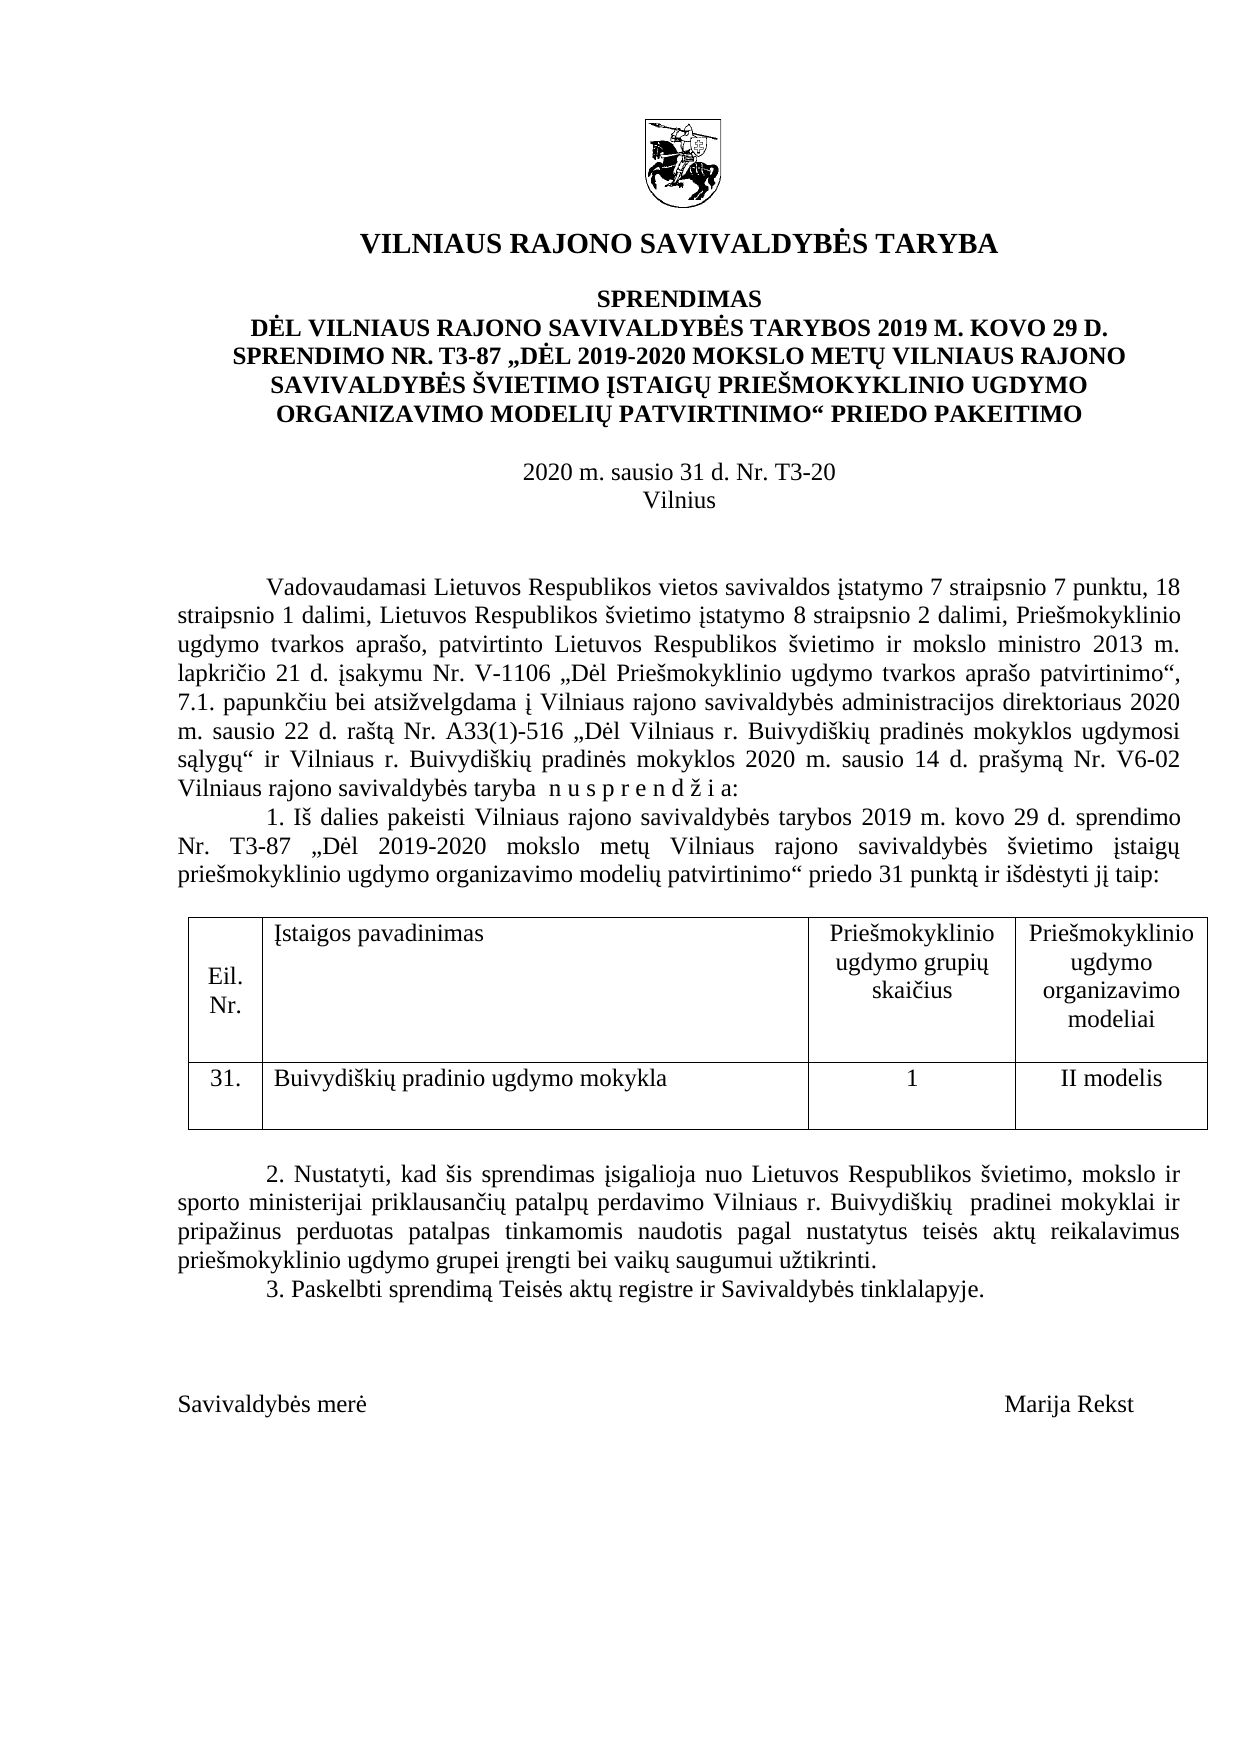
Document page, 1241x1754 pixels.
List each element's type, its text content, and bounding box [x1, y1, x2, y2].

table_cell 1 [809, 1063, 1015, 1129]
text Vadovaudamasi Lietuvos Respublikos vietos savivaldos įstatymo 7 straipsnio 7 punktu, 18 straipsnio 1 dalimi, Lietuvos Respublikos švietimo įstatymo 8 straipsnio 2 dalimi, Priešmokyklinio ugdymo tvarkos aprašo, patvirtinto Lietuvos Respublikos švietimo ir mokslo ministro 2013 m. lapkričio 21 d. įsakymu Nr. V-1106 „Dėl Priešmokyklinio ugdymo tvarkos aprašo patvirtinimo“, 7.1. papunkčiu bei atsižvelgdama į Vilniaus rajono savivaldybės administracijos direktoriaus 2020 m. sausio 22 d. raštą Nr. A33(1)-516 „Dėl Vilniaus r. Buivydiškių pradinės mokyklos ugdymosi sąlygų“ ir Vilniaus r. Buivydiškių pradinės mokyklos 2020 m. sausio 14 d. prašymą Nr. V6-02 Vilniaus rajono savivaldybės taryba n u s p r e n d ž i a: [177, 572, 1181, 802]
text 1. Iš dalies pakeisti Vilniaus rajono savivaldybės tarybos 2019 m. kovo 29 d. sprendimo Nr. T3-87 „Dėl 2019-2020 mokslo metų Vilniaus rajono savivaldybės švietimo įstaigų priešmokyklinio ugdymo organizavimo modelių patvirtinimo“ priedo 31 punktą ir išdėstyti jį taip: [177, 802, 1181, 888]
text Savivaldybės merė Marija Rekst [177, 1389, 1181, 1417]
table_cell II modelis [1016, 1063, 1207, 1129]
table_cell Buivydiškių pradinio ugdymo mokykla [263, 1063, 808, 1129]
text DĖL VILNIAUS RAJONO SAVIVALDYBĖS TARYBOS 2019 M. KOVO 29 D. SPRENDIMO NR. T3-87 „DĖL 2019-2020 MOKSLO METŲ VILNIAUS RAJONO SAVIVALDYBĖS ŠVIETIMO ĮSTAIGŲ PRIEŠMOKYKLINIO UGDYMO ORGANIZAVIMO MODELIŲ PATVIRTINIMO“ PRIEDO PAKEITIMO [177, 313, 1181, 428]
text 2020 m. sausio 31 d. Nr. T3-20 [177, 457, 1181, 486]
table_header Priešmokyklinio ugdymo organizavimo modeliai [1016, 918, 1207, 1062]
table_header Įstaigos pavadinimas [263, 918, 808, 1062]
table_header Eil. Nr. [189, 918, 262, 1062]
table_header Priešmokyklinio ugdymo grupių skaičius [809, 918, 1015, 1062]
text 2. Nustatyti, kad šis sprendimas įsigalioja nuo Lietuvos Respublikos švietimo, mokslo ir sporto ministerijai priklausančių patalpų perdavimo Vilniaus r. Buivydiškių pradinei mokyklai ir pripažinus perduotas patalpas tinkamomis naudotis pagal nustatytus teisės aktų reikalavimus priešmokyklinio ugdymo grupei įrengti bei vaikų saugumui užtikrinti. [177, 1159, 1181, 1274]
text Vilnius [177, 486, 1181, 514]
text VILNIAUS RAJONO SAVIVALDYBĖS TARYBA [177, 226, 1181, 260]
text 3. Paskelbti sprendimą Teisės aktų registre ir Savivaldybės tinklalapyje. [266, 1274, 1181, 1302]
table_cell 31. [189, 1063, 262, 1129]
text SPRENDIMAS [177, 284, 1181, 313]
